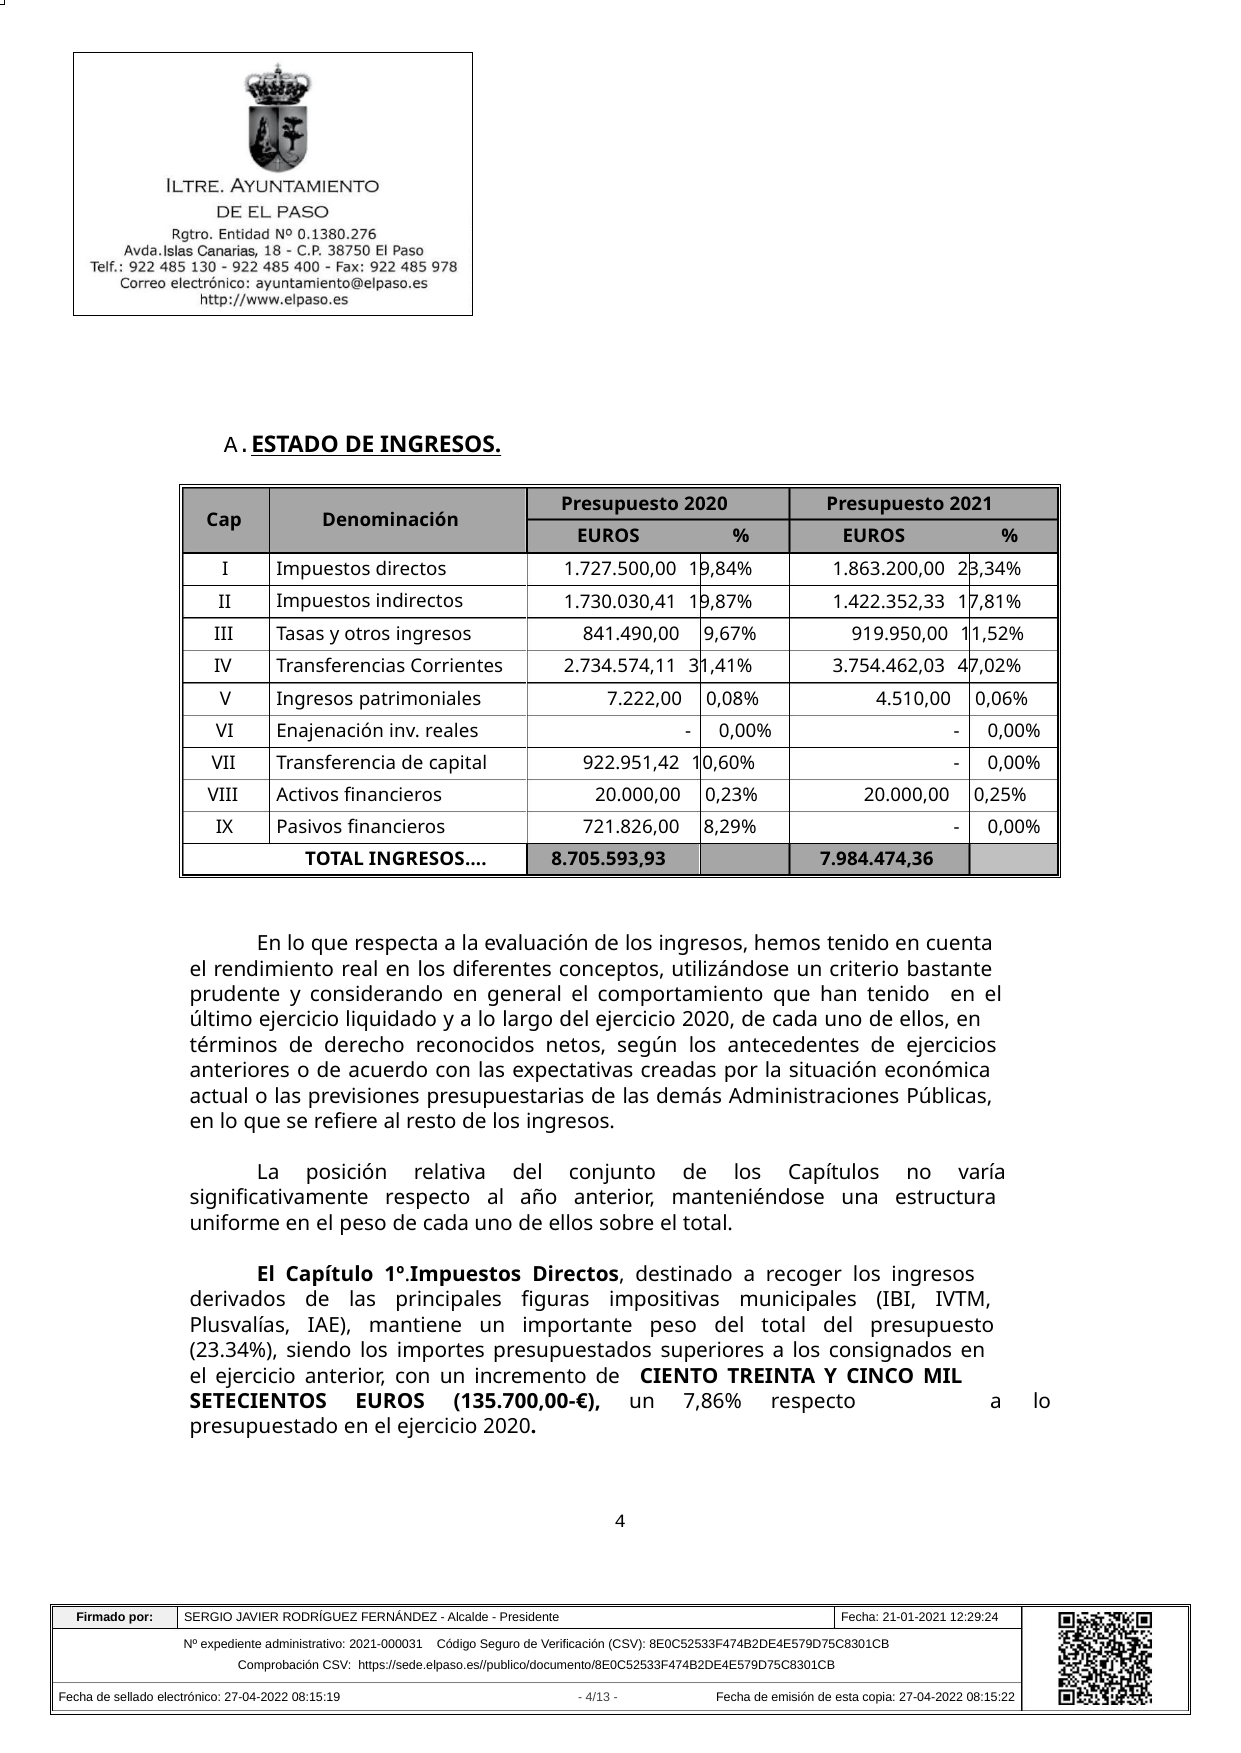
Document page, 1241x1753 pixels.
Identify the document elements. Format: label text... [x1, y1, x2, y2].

text último ejercicio liquidado y a lo largo del ejercicio 2020, de cada uno de ellos, en [189, 1007, 1076, 1032]
text en lo que se refiere al resto de los ingresos. [189, 1108, 1076, 1134]
text actual o las previsiones presupuestarias de las demás Administraciones Públicas, [189, 1083, 1076, 1108]
text Tasas y otros ingresos [276, 622, 544, 645]
text Impuestos indirectos [276, 589, 544, 613]
text 841.490,00 9,67% [583, 622, 807, 645]
text 20.000,00 0,25% [863, 783, 1076, 807]
text VIII [207, 783, 269, 807]
text prudente y considerando en general el comportamiento que han tenido en el [189, 981, 1076, 1007]
text VI [216, 719, 269, 742]
text 0,00% [987, 751, 1076, 774]
text Cap [206, 508, 271, 531]
text 721.826,00 8,29% [583, 815, 807, 838]
text SETECIENTOS EUROS (135.700,00-€), un 7,86% respecto [189, 1388, 984, 1414]
text 3.754.462,03 47,02% [832, 654, 1076, 677]
text SERGIO JAVIER RODRÍGUEZ FERNÁNDEZ - Alcalde - Presidente [184, 1610, 586, 1624]
text Fecha de sellado electrónico: 27-04-2022 08:15:19 [58, 1690, 365, 1704]
text 7.984.474,36 [820, 847, 987, 870]
text VII [211, 751, 269, 774]
text 1.863.200,00 23,34% [832, 557, 1076, 580]
text derivados de las principales figuras impositivas municipales (IBI, IVTM, [189, 1287, 1076, 1312]
text Fecha: 21-01-2021 12:29:24 [841, 1610, 1022, 1624]
text uniforme en el peso de cada uno de ellos sobre el total. [189, 1210, 1076, 1235]
text 919.950,00 11,52% [851, 622, 1076, 645]
text - [953, 751, 987, 774]
text % [732, 524, 781, 547]
text lo [1033, 1388, 1076, 1414]
text V [219, 687, 263, 709]
text 20.000,00 0,23% [595, 783, 807, 806]
text a [990, 1388, 1027, 1414]
text Activos financieros [276, 783, 544, 807]
text el rendimiento real en los diferentes conceptos, utilizándose un criterio bastante [189, 956, 1076, 981]
text 2.734.574,11 31,41% [564, 654, 807, 677]
text 8.705.593,93 [551, 847, 807, 870]
text El Capítulo 1º.Impuestos Directos, destinado a recoger los ingresos [257, 1261, 1076, 1287]
picture [74, 53, 472, 315]
text Transferencias Corrientes [276, 654, 544, 677]
text La posición relativa del conjunto de los Capítulos no varía [257, 1159, 1076, 1184]
text (23.34%), siendo los importes presupuestados superiores a los consignados en [189, 1337, 1076, 1363]
text - [953, 815, 987, 838]
text II [218, 590, 259, 613]
text III [214, 622, 263, 645]
text A.ESTADO DE INGRESOS. [223, 431, 579, 458]
text Ingresos patrimoniales [276, 687, 544, 709]
text 1.727.500,00 19,84% [564, 557, 807, 580]
text TOTAL INGRESOS…. [305, 847, 544, 870]
text Presupuesto 2020 [561, 492, 779, 514]
text Transferencia de capital [276, 751, 544, 774]
text % [1001, 524, 1050, 547]
picture [180, 485, 1060, 877]
text Presupuesto 2021 [826, 492, 1045, 514]
text Plusvalías, IAE), mantiene un importante peso del total del presupuesto [189, 1312, 1076, 1337]
text términos de derecho reconocidos netos, según los antecedentes de ejercicios [189, 1032, 1076, 1057]
text - [953, 719, 987, 742]
text 4.510,00 0,06% [876, 687, 1076, 710]
text EUROS [577, 524, 732, 547]
text Impuestos directos [276, 557, 483, 580]
text Enajenación inv. reales [276, 719, 544, 742]
text En lo que respecta a la evaluación de los ingresos, hemos tenido en cuenta [257, 930, 1076, 956]
text 0,00% [987, 719, 1076, 742]
text el ejercicio anterior, con un incremento de CIENTO TREINTA Y CINCO MIL [189, 1363, 1076, 1388]
text Comprobación CSV: https://sede.elpaso.es//publico/documento/8E0C52533F474B2DE4E579D75C8301CB [238, 1658, 915, 1672]
text presupuestado en el ejercicio 2020. [189, 1414, 984, 1439]
text IX [216, 815, 269, 838]
text significativamente respecto al año anterior, manteniéndose una estructura [189, 1184, 1076, 1210]
text 7.222,00 0,08% [607, 687, 807, 710]
text anteriores o de acuerdo con las expectativas creadas por la situación económica [189, 1057, 1076, 1083]
text 922.951,42 10,60% [583, 751, 807, 774]
text 0,00% [987, 815, 1076, 838]
text 1.422.352,33 17,81% [832, 590, 1076, 613]
text Denominación [322, 508, 499, 531]
text 1.730.030,41 19,87% [564, 590, 807, 613]
text - 4/13 - [578, 1691, 636, 1705]
text Firmado por: [76, 1610, 172, 1624]
text Fecha de emisión de esta copia: 27-04-2022 08:15:22 [716, 1690, 1040, 1704]
text - [685, 719, 718, 742]
text IV [214, 654, 263, 677]
text 0,00% [719, 719, 807, 742]
text I [222, 557, 259, 580]
text 4 [614, 1510, 651, 1532]
text Nº expediente administrativo: 2021-000031 Código Seguro de Verificación (CSV): 8E0C52533F474B2DE4E579D75C8301CB [183, 1638, 915, 1652]
text Pasivos financieros [276, 815, 481, 838]
text EUROS [842, 524, 1001, 547]
picture [51, 1605, 1190, 1714]
